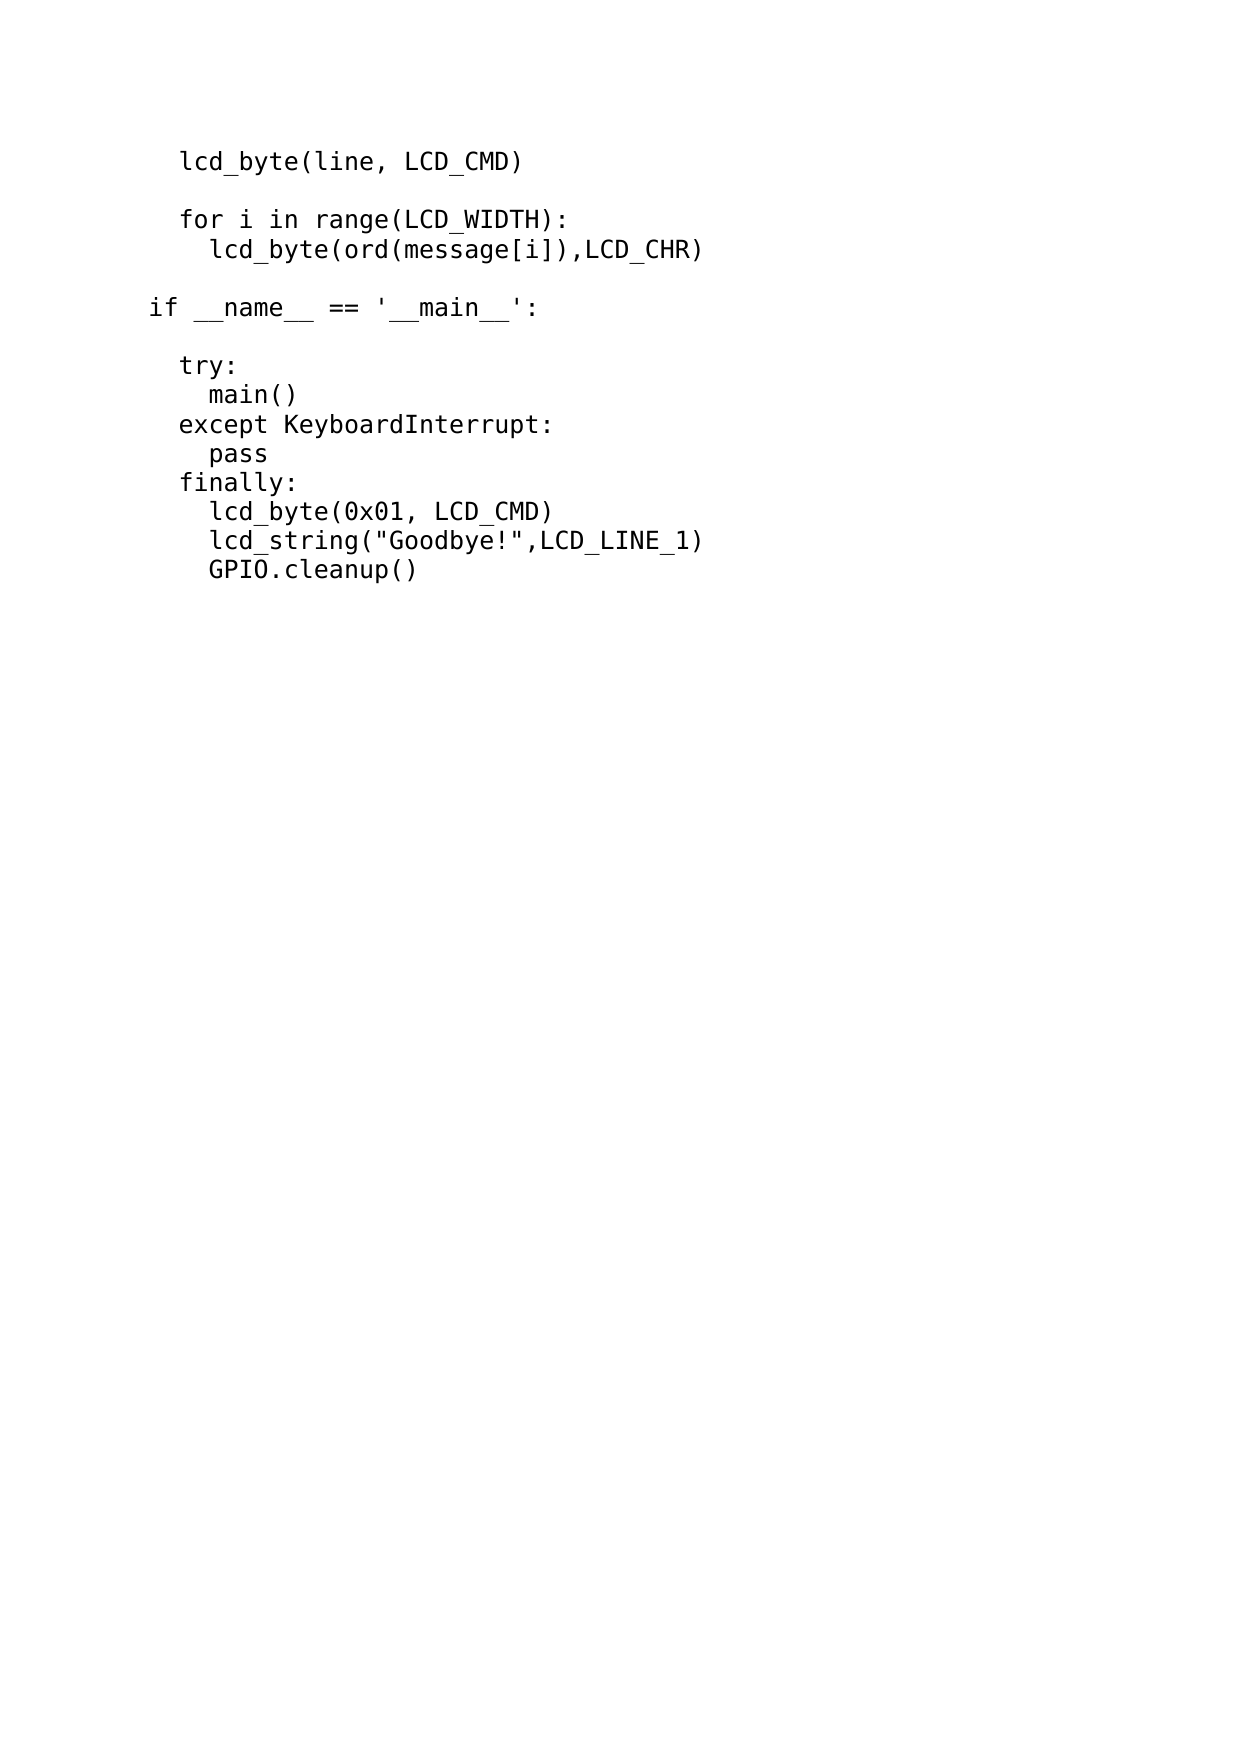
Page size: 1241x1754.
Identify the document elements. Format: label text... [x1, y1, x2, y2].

text lcd_byte(line, LCD_CMD) for i in range(LCD_WIDTH): lcd_byte(ord(message[i]),LCD_CHR) if __name__ == '__main__': try: main() except KeyboardInterrupt: pass finally: lcd_byte(0x01, LCD_CMD) lcd_string("Goodbye!",LCD_LINE_1) GPIO.cleanup() [118, 118, 1122, 585]
